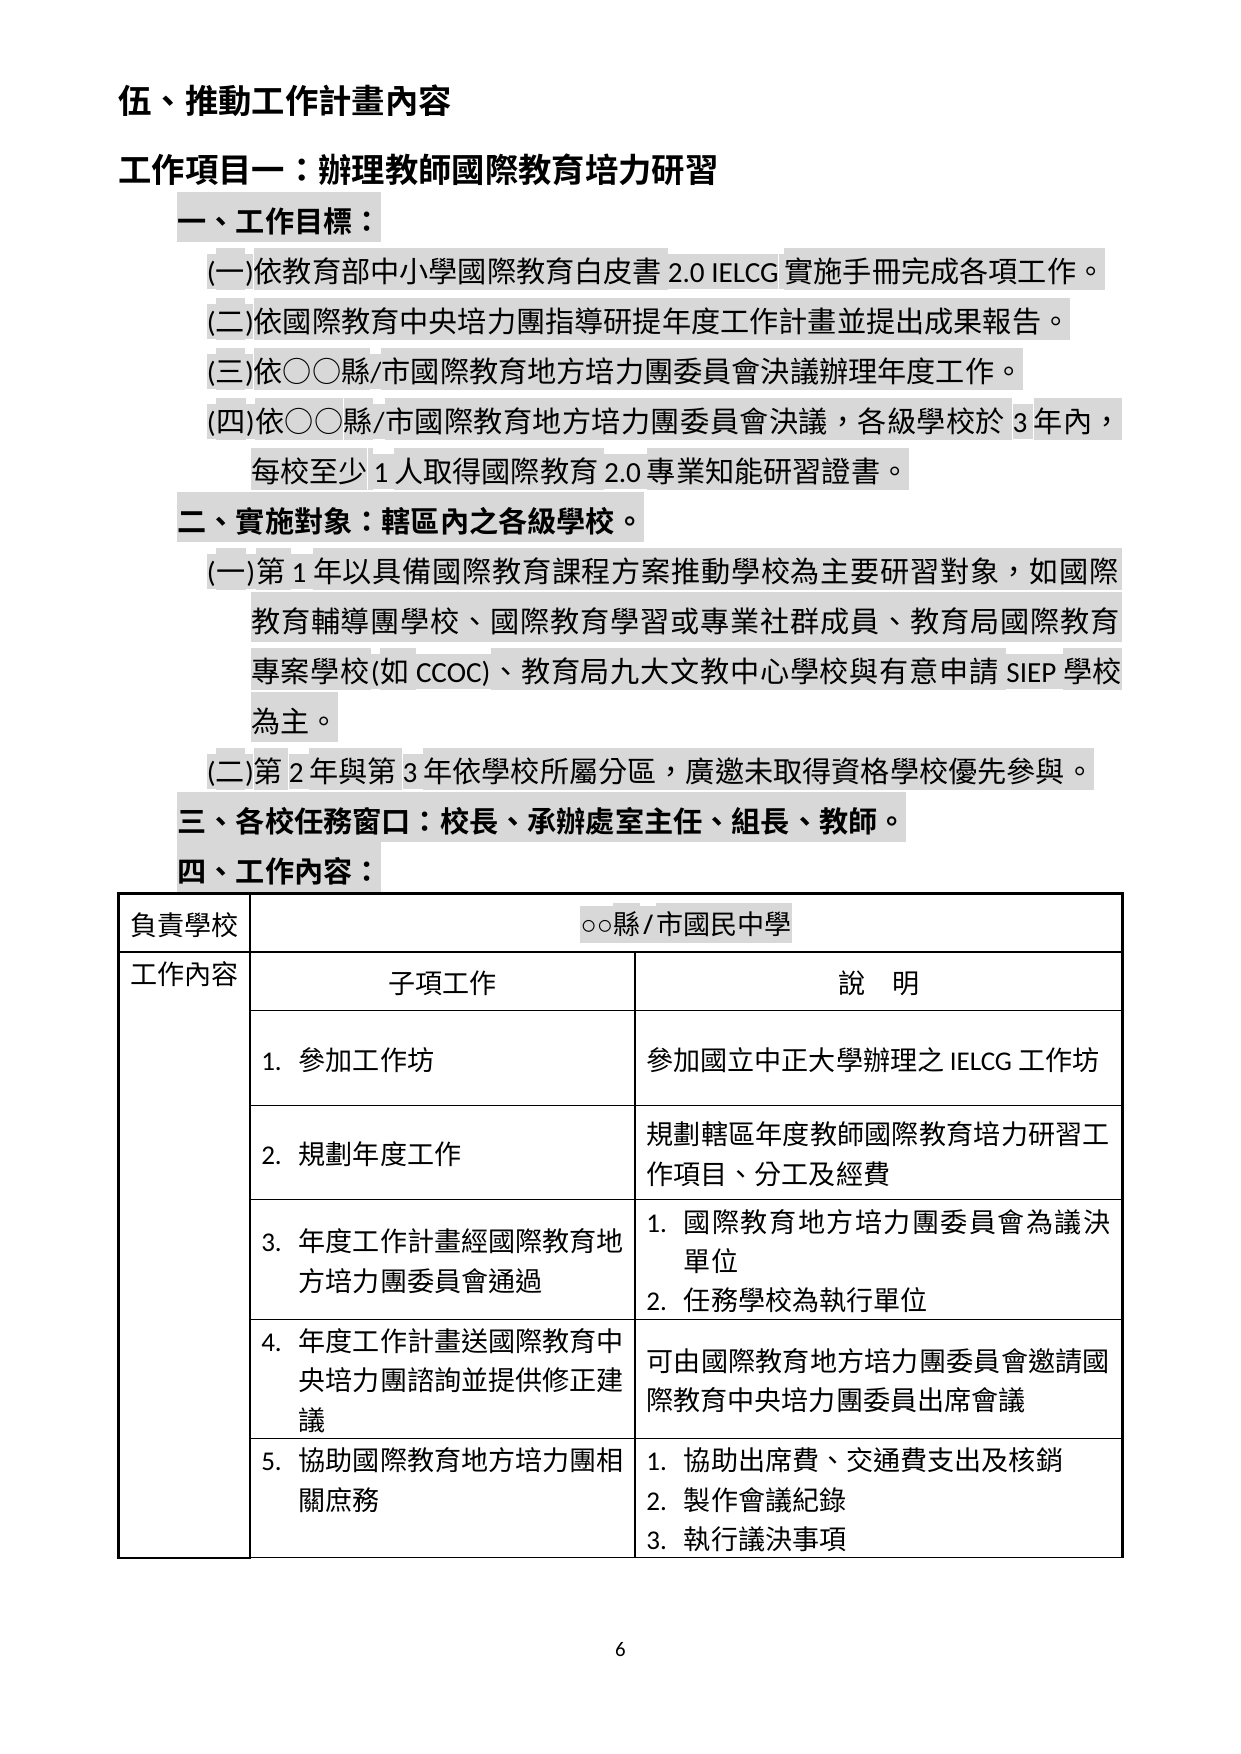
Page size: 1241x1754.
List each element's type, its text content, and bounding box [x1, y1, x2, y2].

table_cell 國際教育地方培力團委員會為議決單位 任務學校為執行單位 [636, 1200, 1121, 1318]
text (二)依國際教育中央培力團指導研提年度工作計畫並提出成果報告。 [207, 292, 1122, 342]
text 一、工作目標： [177, 192, 1122, 242]
table_cell 說 明 [636, 953, 1121, 1010]
table_cell 參加工作坊 [251, 1011, 634, 1104]
text (一)第1年以具備國際教育課程方案推動學校為主要研習對象，如國際教育輔導團學校、國際教育學習或專業社群成員、教育局國際教育專案學校(如CCOC)、教育局九大文教中心學校與有意申請SIEP學校為主。 [207, 542, 1122, 742]
text (二)第2年與第3年依學校所屬分區，廣邀未取得資格學校優先參與。 [207, 742, 1122, 792]
table_cell 子項工作 [251, 953, 634, 1010]
text 二、實施對象：轄區內之各級學校。 [177, 492, 1122, 542]
text 四、工作內容： [177, 842, 1122, 892]
table_cell 參加國立中正大學辦理之IELCG 工作坊 [636, 1011, 1121, 1104]
text 三、各校任務窗口：校長、承辦處室主任、組長、教師。 [177, 792, 1122, 842]
table_cell 年度工作計畫送國際教育中央培力團諮詢並提供修正建議 [251, 1320, 634, 1438]
table_header 負責學校 [120, 895, 249, 951]
table_cell 工作內容 [120, 953, 249, 1557]
table_cell 協助出席費、交通費支出及核銷 製作會議紀錄 執行議決事項 [636, 1439, 1121, 1557]
table_cell 可由國際教育地方培力團委員會邀請國際教育中央培力團委員出席會議 [636, 1320, 1121, 1438]
text 工作項目一：辦理教師國際教育培力研習 [118, 142, 1122, 192]
table_cell 協助國際教育地方培力團相關庶務 [251, 1439, 634, 1557]
text 伍、推動工作計畫內容 [118, 75, 1122, 123]
text (四)依○○縣/市國際教育地方培力團委員會決議，各級學校於3年內，每校至少1人取得國際教育2.0專業知能研習證書。 [207, 392, 1122, 492]
table_header ○○縣/市國民中學 [251, 895, 1121, 951]
table_cell 規劃轄區年度教師國際教育培力研習工作項目、分工及經費 [636, 1106, 1121, 1199]
table_cell 年度工作計畫經國際教育地方培力團委員會通過 [251, 1200, 634, 1318]
table_cell 規劃年度工作 [251, 1106, 634, 1199]
text (一)依教育部中小學國際教育白皮書2.0 IELCG實施手冊完成各項工作。 [207, 242, 1122, 292]
text (三)依○○縣/市國際教育地方培力團委員會決議辦理年度工作。 [207, 342, 1122, 392]
